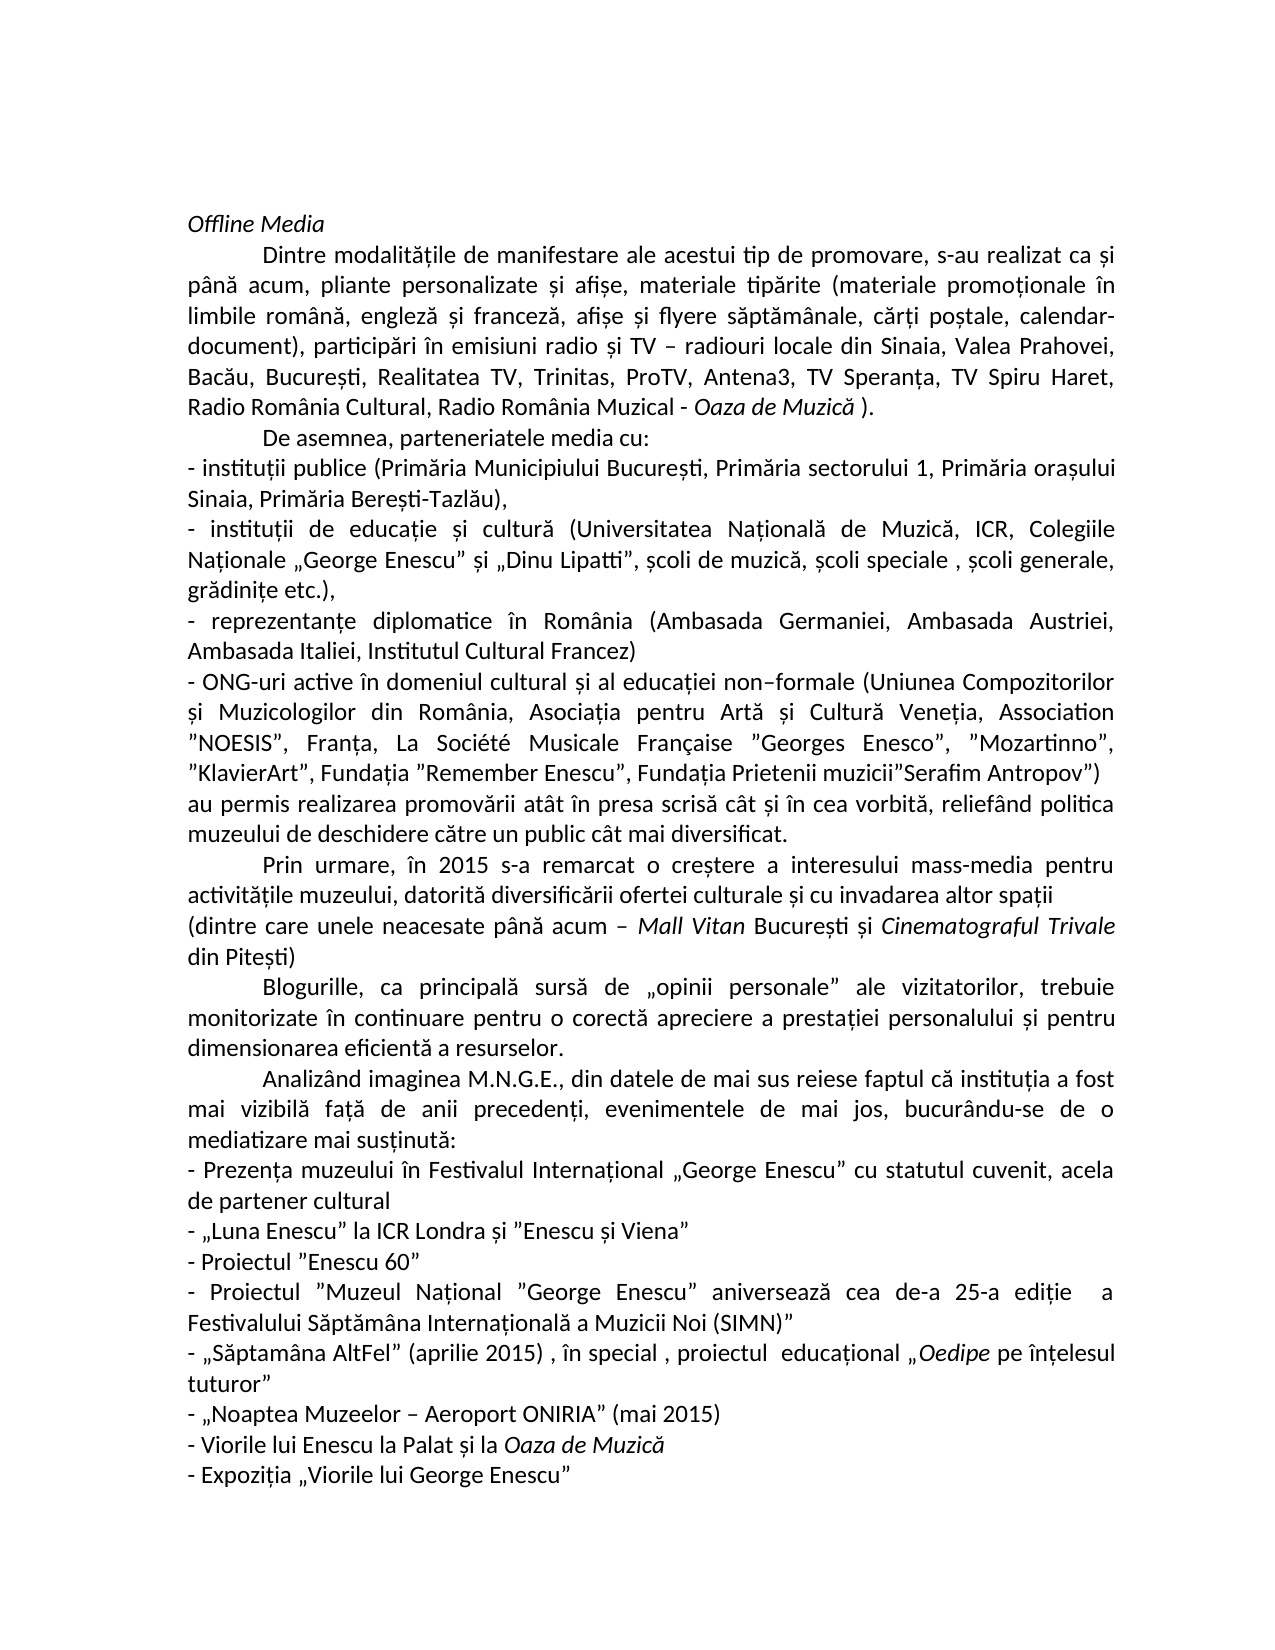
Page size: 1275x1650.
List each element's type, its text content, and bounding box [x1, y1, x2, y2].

text - Proiectul ”Enescu 60” [187, 1246, 1116, 1276]
text - Expoziția „Viorile lui George Enescu” [187, 1459, 1116, 1490]
text De asemnea, parteneriatele media cu: [187, 422, 1116, 452]
text - instituţii publice (Primăria Municipiului Bucureşti, Primăria sectorului 1, Primăria oraşului Sinaia, Primăria Berești-Tazlău), [187, 452, 1116, 513]
text - instituții de educaţie şi cultură (Universitatea Naţională de Muzică, ICR, Colegiile Naționale „George Enescu” şi „Dinu Lipatti”, școli de muzică, şcoli speciale , școli generale, grădinițe etc.), [187, 513, 1116, 605]
text - „Luna Enescu” la ICR Londra și ”Enescu şi Viena” [187, 1215, 1116, 1246]
text Analizând imaginea M.N.G.E., din datele de mai sus reiese faptul că instituția a fost mai vizibilă față de anii precedenți, evenimentele de mai jos, bucurându-se de o mediatizare mai susținută: [187, 1063, 1116, 1154]
text Offline Media [187, 208, 1116, 239]
text Prin urmare, în 2015 s-a remarcat o creștere a interesului mass-media pentru activitățile muzeului, datorită diversificării ofertei culturale și cu invadarea altor spații [187, 849, 1116, 910]
text - reprezentanţe diplomatice în România (Ambasada Germaniei, Ambasada Austriei, Ambasada Italiei, Institutul Cultural Francez) [187, 605, 1116, 666]
text - ONG-uri active în domeniul cultural şi al educaţiei non–formale (Uniunea Compozitorilor și Muzicologilor din România, Asociația pentru Artă și Cultură Veneția, Association ”NOESIS”, Franța, La Société Musicale Française ”Georges Enesco”, ”Mozartinno”, ”KlavierArt”, Fundația ”Remember Enescu”, Fundația Prietenii muzicii”Serafim Antropov”) [187, 666, 1116, 788]
text - Prezența muzeului în Festivalul Internațional „George Enescu” cu statutul cuvenit, acela de partener cultural [187, 1154, 1116, 1215]
text Blogurille, ca principală sursă de „opinii personale” ale vizitatorilor, trebuie monitorizate în continuare pentru o corectă apreciere a prestaţiei personalului şi pentru dimensionarea eficientă a resurselor. [187, 971, 1116, 1063]
text au permis realizarea promovării atât în presa scrisă cât și în cea vorbită, reliefând politica muzeului de deschidere către un public cât mai diversificat. [187, 788, 1116, 849]
text - Viorile lui Enescu la Palat și la Oaza de Muzică [187, 1429, 1116, 1459]
text (dintre care unele neacesate până acum – Mall Vitan București și Cinematograful Trivale din Pitești) [187, 910, 1116, 971]
text Dintre modalităţile de manifestare ale acestui tip de promovare, s-au realizat ca și până acum, pliante personalizate şi afişe, materiale tipărite (materiale promoţionale în limbile română, engleză şi franceză, afişe şi flyere săptămânale, cărţi poştale, calendar-document), participări în emisiuni radio şi TV – radiouri locale din Sinaia, Valea Prahovei, Bacău, Bucureşti, Realitatea TV, Trinitas, ProTV, Antena3, TV Speranța, TV Spiru Haret, Radio România Cultural, Radio România Muzical - Oaza de Muzică ). [187, 239, 1116, 422]
text - „Săptamâna AltFel” (aprilie 2015) , în special , proiectul educațional „Oedipe pe înțelesul tuturor” [187, 1337, 1116, 1398]
text - „Noaptea Muzeelor – Aeroport ONIRIA” (mai 2015) [187, 1398, 1116, 1429]
text - Proiectul ”Muzeul Național ”George Enescu” aniversează cea de-a 25-a ediție a Festivalului Săptămâna Internațională a Muzicii Noi (SIMN)” [187, 1276, 1116, 1337]
